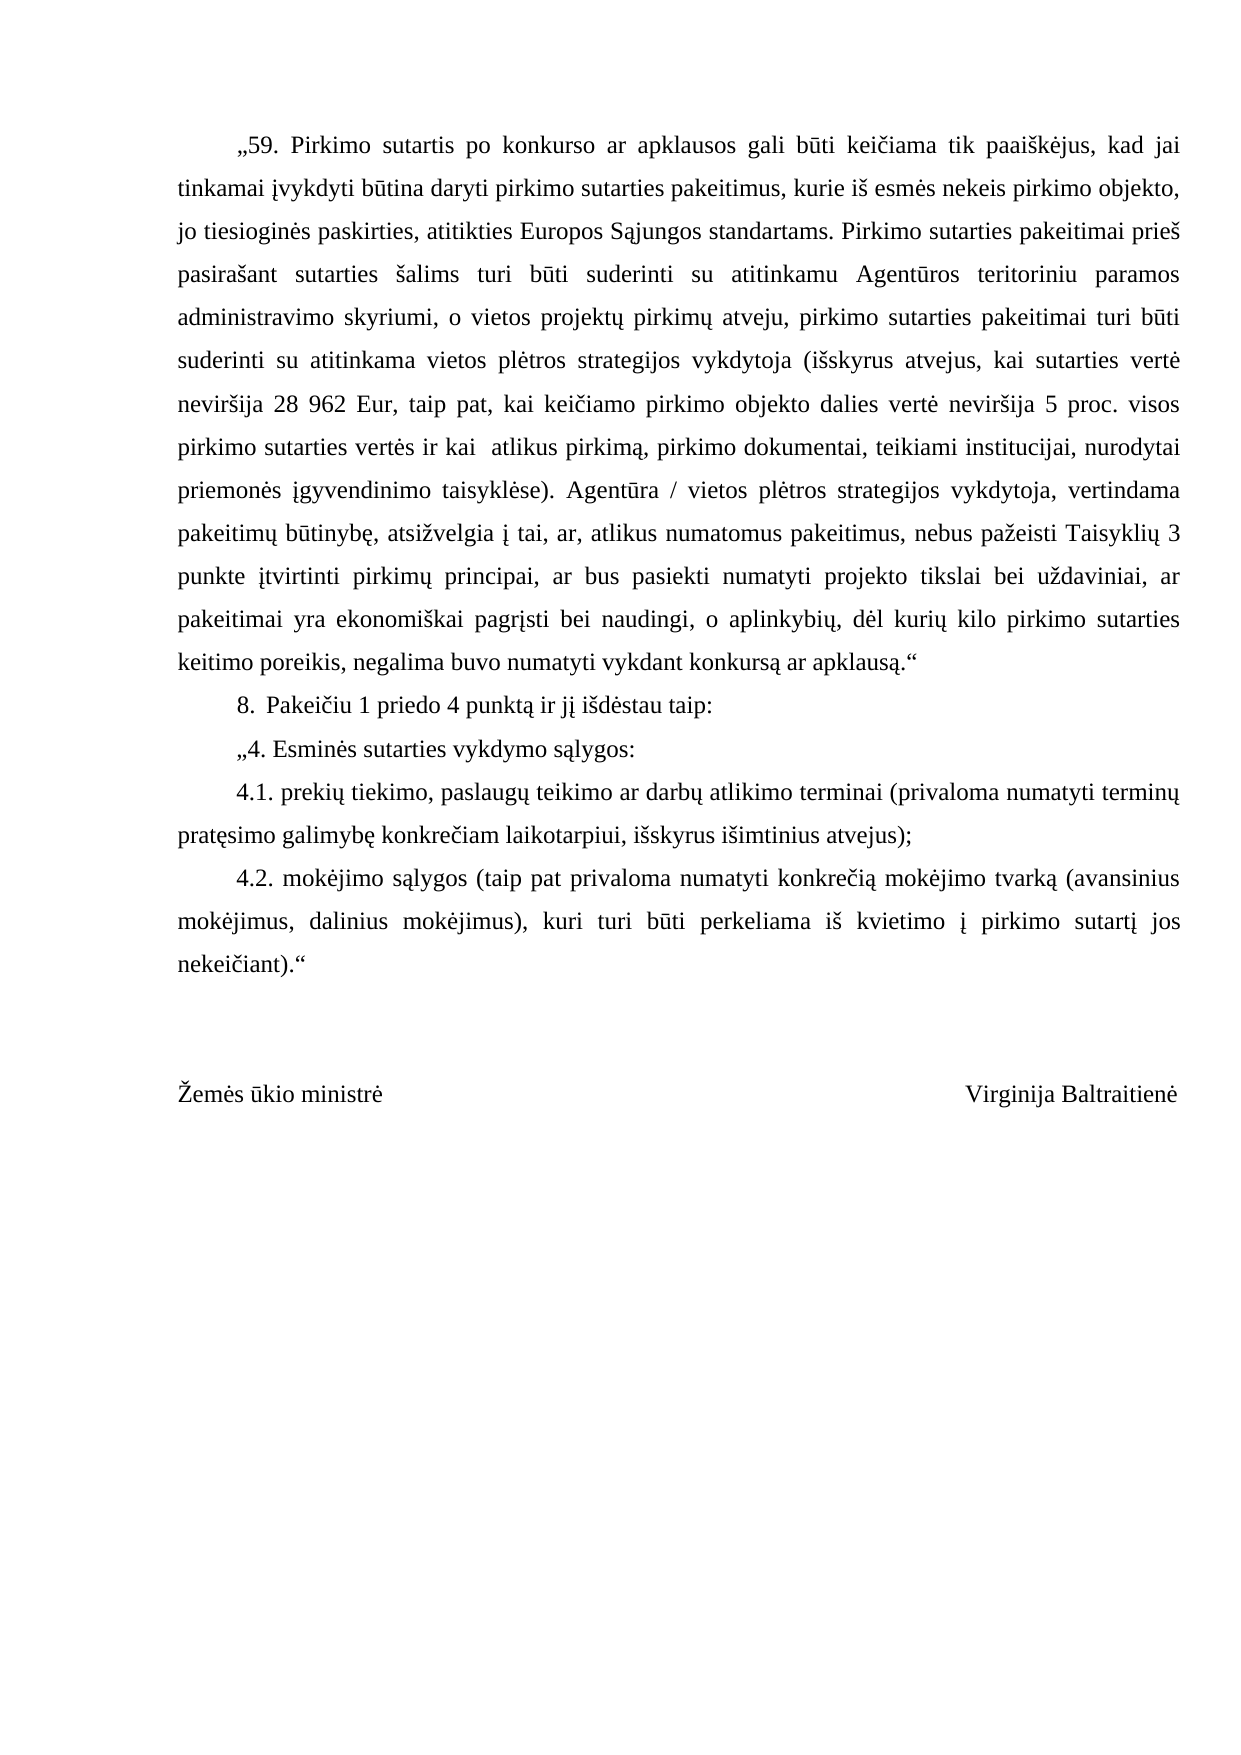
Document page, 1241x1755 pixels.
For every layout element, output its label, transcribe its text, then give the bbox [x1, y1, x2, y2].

text Žemės ūkio ministrė Virginija Baltraitienė [177, 1079, 1181, 1107]
text 4.1. prekių tiekimo, paslaugų teikimo ar darbų atlikimo terminai (privaloma numatyti terminų pratęsimo galimybę konkrečiam laikotarpiui, išskyrus išimtinius atvejus); [177, 777, 1181, 849]
text „59. Pirkimo sutartis po konkurso ar apklausos gali būti keičiama tik paaiškėjus, kad jai tinkamai įvykdyti būtina daryti pirkimo sutarties pakeitimus, kurie iš esmės nekeis pirkimo objekto, jo tiesioginės paskirties, atitikties Europos Sąjungos standartams. Pirkimo sutarties pakeitimai prieš pasirašant sutarties šalims turi būti suderinti su atitinkamu Agentūros teritoriniu paramos administravimo skyriumi, o vietos projektų pirkimų atveju, pirkimo sutarties pakeitimai turi būti suderinti su atitinkama vietos plėtros strategijos vykdytoja (išskyrus atvejus, kai sutarties vertė neviršija 28 962 Eur, taip pat, kai keičiamo pirkimo objekto dalies vertė neviršija 5 proc. visos pirkimo sutarties vertės ir kai atlikus pirkimą, pirkimo dokumentai, teikiami institucijai, nurodytai priemonės įgyvendinimo taisyklėse). Agentūra / vietos plėtros strategijos vykdytoja, vertindama pakeitimų būtinybę, atsižvelgia į tai, ar, atlikus numatomus pakeitimus, nebus pažeisti Taisyklių 3 punkte įtvirtinti pirkimų principai, ar bus pasiekti numatyti projekto tikslai bei uždaviniai, ar pakeitimai yra ekonomiškai pagrįsti bei naudingi, o aplinkybių, dėl kurių kilo pirkimo sutarties keitimo poreikis, negalima buvo numatyti vykdant konkursą ar apklausą.“ [177, 130, 1181, 676]
text 4.2. mokėjimo sąlygos (taip pat privaloma numatyti konkrečią mokėjimo tvarką (avansinius mokėjimus, dalinius mokėjimus), kuri turi būti perkeliama iš kvietimo į pirkimo sutartį jos nekeičiant).“ [177, 863, 1181, 978]
text „4. Esminės sutarties vykdymo sąlygos: [177, 734, 1181, 762]
text 8. Pakeičiu 1 priedo 4 punktą ir jį išdėstau taip: [177, 691, 1181, 719]
